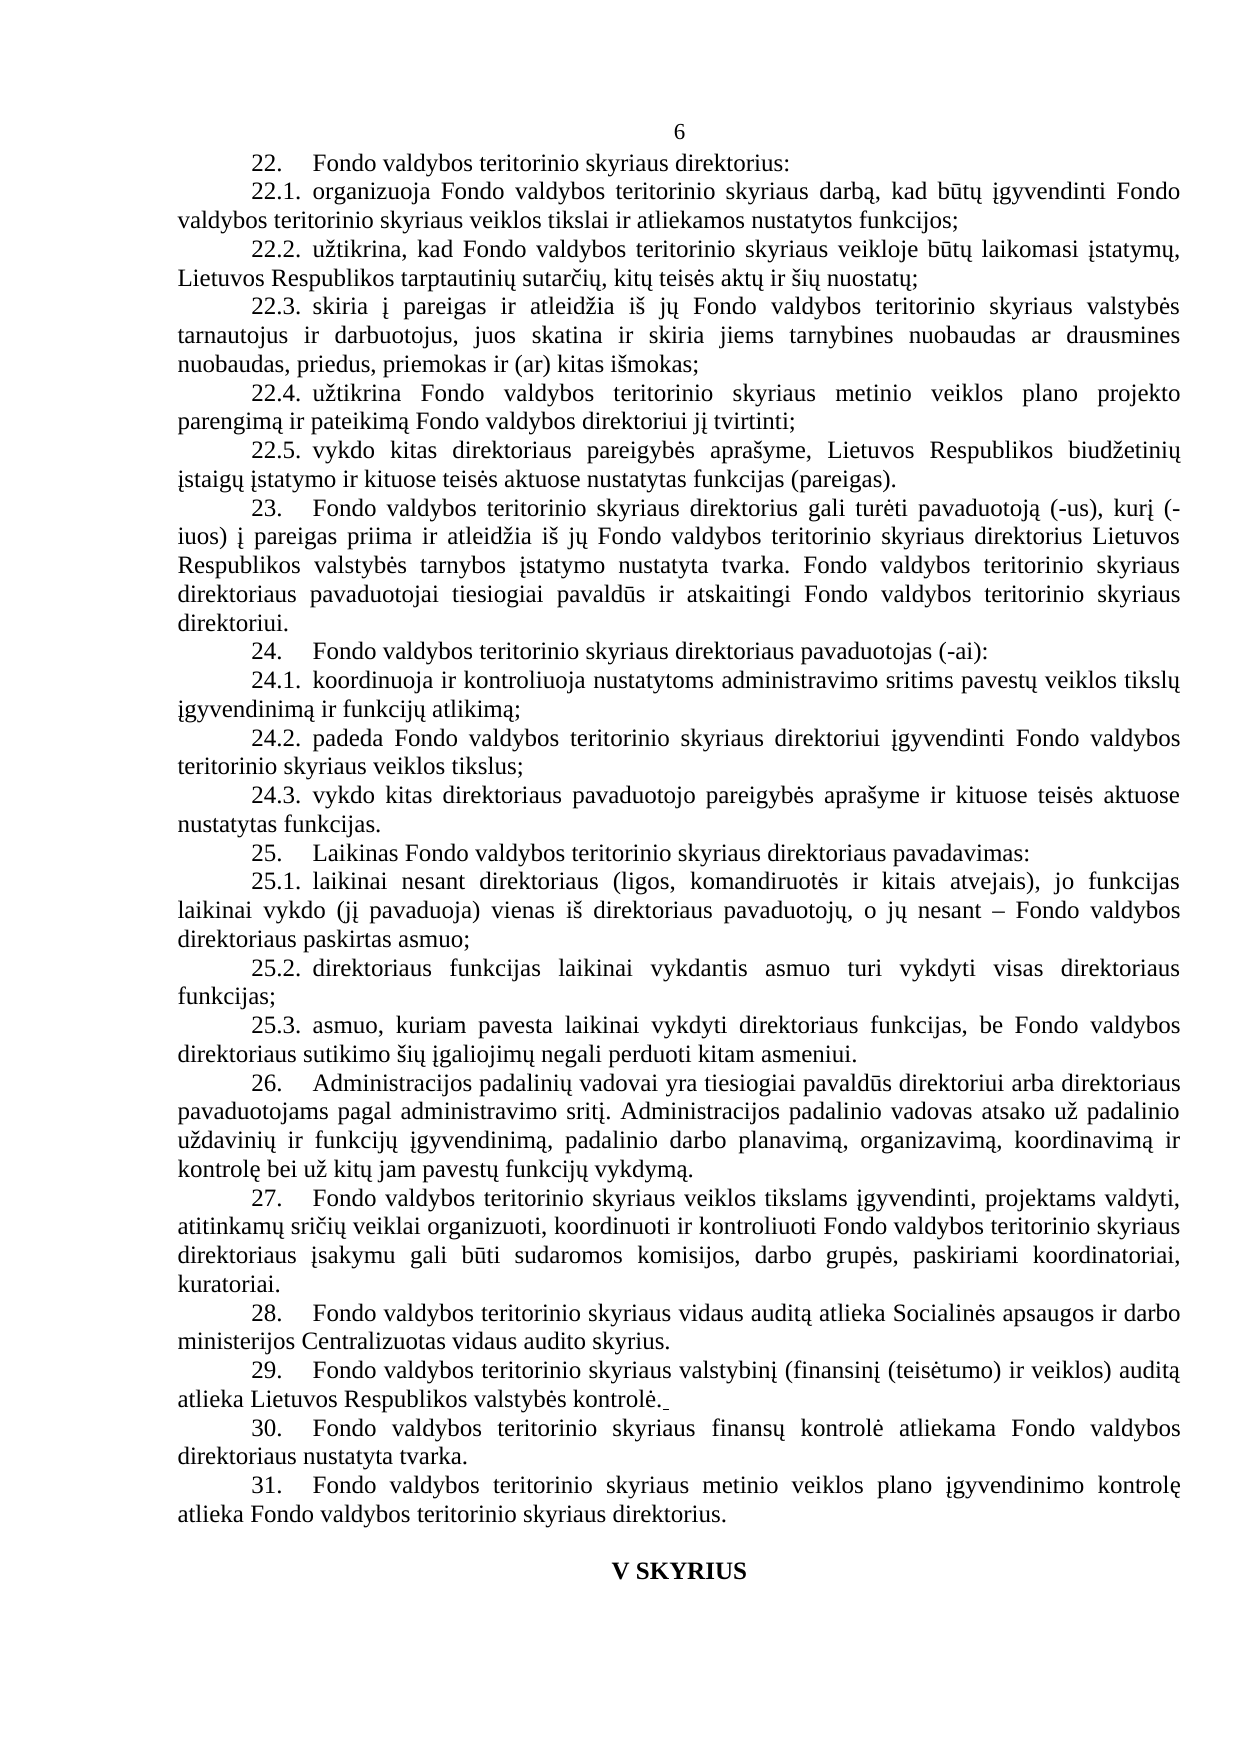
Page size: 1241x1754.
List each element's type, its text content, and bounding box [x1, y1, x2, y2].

text 31. Fondo valdybos teritorinio skyriaus metinio veiklos plano įgyvendinimo kontrolę atlieka Fondo valdybos teritorinio skyriaus direktorius. [177, 1470, 1181, 1528]
text 25.1. laikinai nesant direktoriaus (ligos, komandiruotės ir kitais atvejais), jo funkcijas laikinai vykdo (jį pavaduoja) vienas iš direktoriaus pavaduotojų, o jų nesant – Fondo valdybos direktoriaus paskirtas asmuo; [177, 866, 1181, 953]
text 23. Fondo valdybos teritorinio skyriaus direktorius gali turėti pavaduotoją (-us), kurį (-iuos) į pareigas priima ir atleidžia iš jų Fondo valdybos teritorinio skyriaus direktorius Lietuvos Respublikos valstybės tarnybos įstatymo nustatyta tvarka. Fondo valdybos teritorinio skyriaus direktoriaus pavaduotojai tiesiogiai pavaldūs ir atskaitingi Fondo valdybos teritorinio skyriaus direktoriui. [177, 493, 1181, 636]
text 24. Fondo valdybos teritorinio skyriaus direktoriaus pavaduotojas (-ai): [177, 636, 1181, 665]
text 30. Fondo valdybos teritorinio skyriaus finansų kontrolė atliekama Fondo valdybos direktoriaus nustatyta tvarka. [177, 1413, 1181, 1470]
text 24.3. vykdo kitas direktoriaus pavaduotojo pareigybės aprašyme ir kituose teisės aktuose nustatytas funkcijas. [177, 780, 1181, 838]
text 27. Fondo valdybos teritorinio skyriaus veiklos tikslams įgyvendinti, projektams valdyti, atitinkamų sričių veiklai organizuoti, koordinuoti ir kontroliuoti Fondo valdybos teritorinio skyriaus direktoriaus įsakymu gali būti sudaromos komisijos, darbo grupės, paskiriami koordinatoriai, kuratoriai. [177, 1183, 1181, 1298]
text 22.1. organizuoja Fondo valdybos teritorinio skyriaus darbą, kad būtų įgyvendinti Fondo valdybos teritorinio skyriaus veiklos tikslai ir atliekamos nustatytos funkcijos; [177, 176, 1181, 234]
text 22.2. užtikrina, kad Fondo valdybos teritorinio skyriaus veikloje būtų laikomasi įstatymų, Lietuvos Respublikos tarptautinių sutarčių, kitų teisės aktų ir šių nuostatų; [177, 234, 1181, 291]
text 24.1. koordinuoja ir kontroliuoja nustatytoms administravimo sritims pavestų veiklos tikslų įgyvendinimą ir funkcijų atlikimą; [177, 665, 1181, 723]
text 25.3. asmuo, kuriam pavesta laikinai vykdyti direktoriaus funkcijas, be Fondo valdybos direktoriaus sutikimo šių įgaliojimų negali perduoti kitam asmeniui. [177, 1010, 1181, 1068]
text 28. Fondo valdybos teritorinio skyriaus vidaus auditą atlieka Socialinės apsaugos ir darbo ministerijos Centralizuotas vidaus audito skyrius. [177, 1298, 1181, 1355]
text 24.2. padeda Fondo valdybos teritorinio skyriaus direktoriui įgyvendinti Fondo valdybos teritorinio skyriaus veiklos tikslus; [177, 723, 1181, 780]
text V SKYRIUS [177, 1556, 1181, 1585]
text 22. Fondo valdybos teritorinio skyriaus direktorius: [177, 148, 1181, 176]
text 26. Administracijos padalinių vadovai yra tiesiogiai pavaldūs direktoriui arba direktoriaus pavaduotojams pagal administravimo sritį. Administracijos padalinio vadovas atsako už padalinio uždavinių ir funkcijų įgyvendinimą, padalinio darbo planavimą, organizavimą, koordinavimą ir kontrolę bei už kitų jam pavestų funkcijų vykdymą. [177, 1068, 1181, 1183]
text 22.4. užtikrina Fondo valdybos teritorinio skyriaus metinio veiklos plano projekto parengimą ir pateikimą Fondo valdybos direktoriui jį tvirtinti; [177, 378, 1181, 435]
text 22.5. vykdo kitas direktoriaus pareigybės aprašyme, Lietuvos Respublikos biudžetinių įstaigų įstatymo ir kituose teisės aktuose nustatytas funkcijas (pareigas). [177, 435, 1181, 493]
text 29. Fondo valdybos teritorinio skyriaus valstybinį (finansinį (teisėtumo) ir veiklos) auditą atlieka Lietuvos Respublikos valstybės kontrolė. [177, 1355, 1181, 1413]
text 22.3. skiria į pareigas ir atleidžia iš jų Fondo valdybos teritorinio skyriaus valstybės tarnautojus ir darbuotojus, juos skatina ir skiria jiems tarnybines nuobaudas ar drausmines nuobaudas, priedus, priemokas ir (ar) kitas išmokas; [177, 291, 1181, 378]
text 25.2. direktoriaus funkcijas laikinai vykdantis asmuo turi vykdyti visas direktoriaus funkcijas; [177, 953, 1181, 1010]
text 25. Laikinas Fondo valdybos teritorinio skyriaus direktoriaus pavadavimas: [177, 838, 1181, 866]
